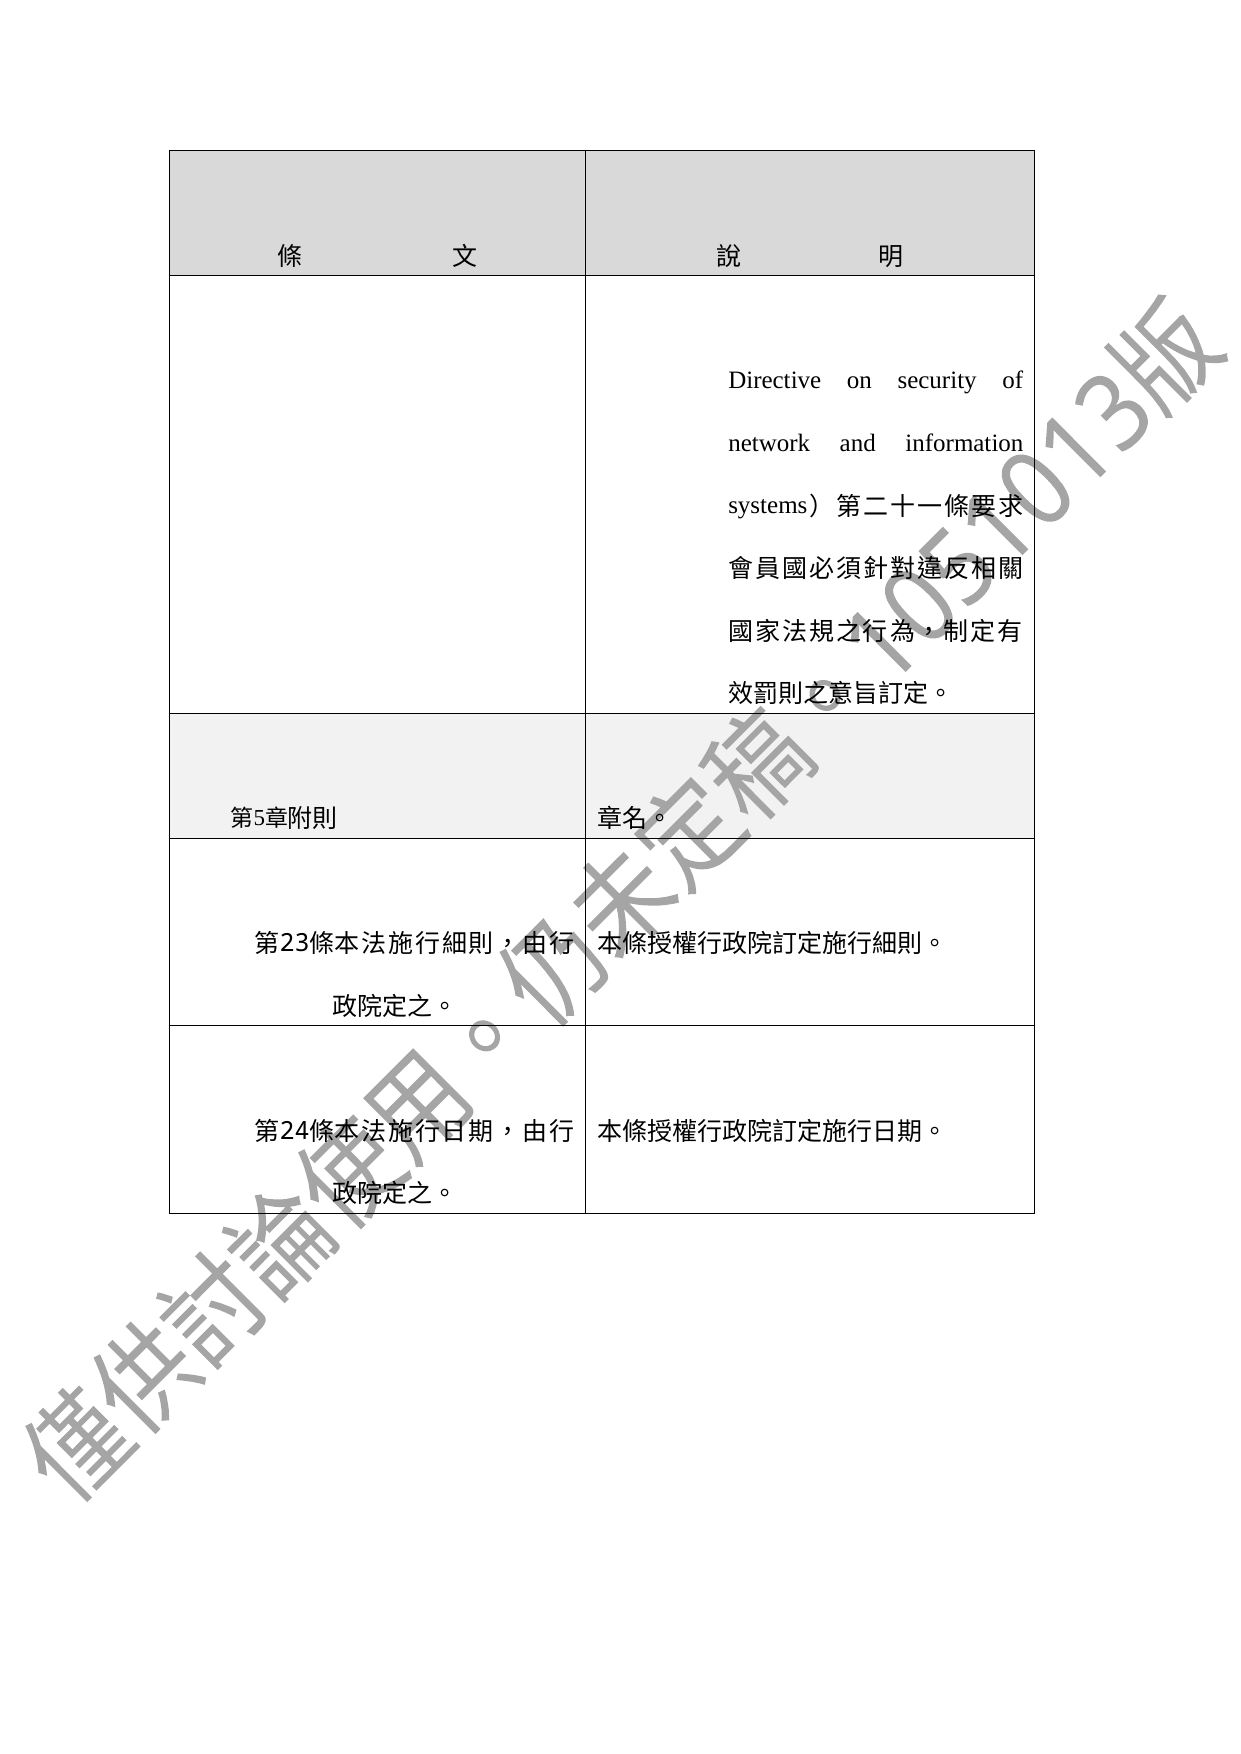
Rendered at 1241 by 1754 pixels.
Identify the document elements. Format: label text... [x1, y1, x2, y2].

table_header 說 明 [586, 151, 1034, 275]
table_cell 本條授權行政院訂定施行細則。 [586, 839, 1034, 1025]
table_cell [170, 276, 585, 713]
table_cell 附則 [170, 714, 585, 838]
table_cell 本法施行細則，由行政院定之。 [170, 839, 585, 1025]
table_header 條 文 [170, 151, 585, 275]
table_cell Directive on security of network and information systems）第二十一條要求會員國必須針對違反相關國家法規之行為，制定有效罰則之意旨訂定。 [586, 276, 1034, 713]
table_cell 章名。 [586, 714, 1034, 838]
table_cell 本法施行日期，由行政院定之。 [170, 1026, 585, 1213]
table_cell 本條授權行政院訂定施行日期。 [586, 1026, 1034, 1213]
